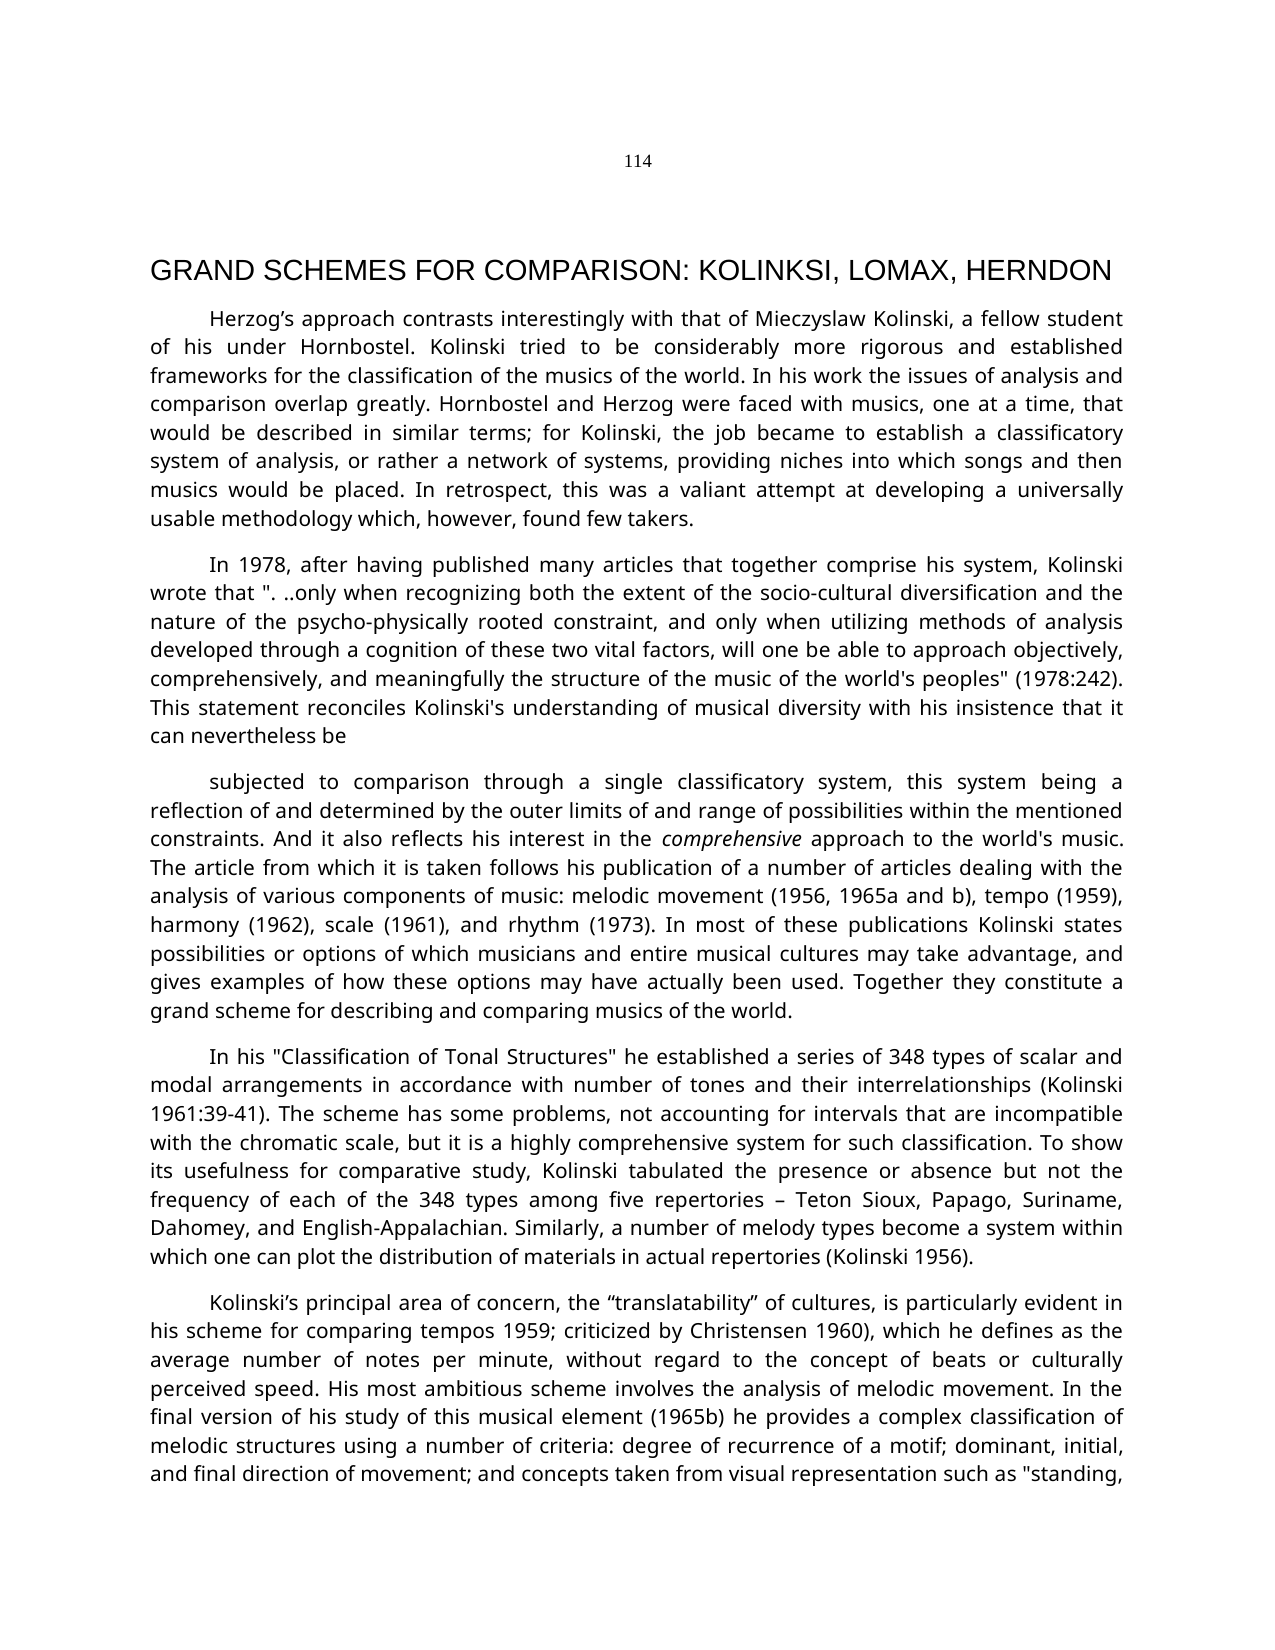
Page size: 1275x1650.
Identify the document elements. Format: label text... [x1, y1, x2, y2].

text subjected to comparison through a single classificatory system, this system being a reflection of and determined by the outer limits of and range of possibilities within the mentioned constraints. And it also reflects his interest in the comprehensive approach to the world's music. The article from which it is taken follows his publication of a number of articles dealing with the analysis of various components of music: melodic movement (1956, 1965a and b), tempo (1959), harmony (1962), scale (1961), and rhythm (1973). In most of these publications Kolinski states possibilities or options of which musicians and entire musical cultures may take advantage, and gives examples of how these options may have actually been used. Together they constitute a grand scheme for describing and comparing musics of the world. [150, 767, 1125, 1024]
text In 1978, after having published many articles that together comprise his system, Kolinski wrote that ". ..only when recognizing both the extent of the socio-cultural diversification and the nature of the psycho-physically rooted constraint, and only when utilizing methods of analysis developed through a cognition of these two vital factors, will one be able to approach objectively, comprehensively, and meaningfully the structure of the music of the world's peoples" (1978:242). This statement reconciles Kolinski's understanding of musical diversity with his insistence that it can nevertheless be [150, 550, 1125, 749]
text In his "Classification of Tonal Structures" he established a series of 348 types of scalar and modal arrangements in accordance with number of tones and their interrelationships (Kolinski 1961:39-41). The scheme has some problems, not accounting for intervals that are incompatible with the chromatic scale, but it is a highly comprehensive system for such classification. To show its usefulness for comparative study, Kolinski tabulated the presence or absence but not the frequency of each of the 348 types among five repertories – Teton Sioux, Papago, Suriname, Dahomey, and English-Appalachian. Similarly, a number of melody types become a system within which one can plot the distribution of materials in actual repertories (Kolinski 1956). [150, 1042, 1125, 1270]
text Herzog’s approach contrasts interestingly with that of Mieczyslaw Kolinski, a fellow student of his under Hornbostel. Kolinski tried to be considerably more rigorous and established frameworks for the classification of the musics of the world. In his work the issues of analysis and comparison overlap greatly. Hornbostel and Herzog were faced with musics, one at a time, that would be described in similar terms; for Kolinski, the job became to establish a classificatory system of analysis, or rather a network of systems, providing niches into which songs and then musics would be placed. In retrospect, this was a valiant attempt at developing a universally usable methodology which, however, found few takers. [150, 304, 1125, 532]
title GRAND SCHEMES FOR COMPARISON: KOLINKSI, LOMAX, HERNDON [150, 253, 1125, 286]
text Kolinski’s principal area of concern, the “translatability” of cultures, is particularly evident in his scheme for comparing tempos 1959; criticized by Christensen 1960), which he defines as the average number of notes per minute, without regard to the concept of beats or culturally perceived speed. His most ambitious scheme involves the analysis of melodic movement. In the final version of his study of this musical element (1965b) he provides a complex classification of melodic structures using a number of criteria: degree of recurrence of a motif; dominant, initial, and final direction of movement; and concepts taken from visual representation such as "standing, [150, 1288, 1125, 1488]
